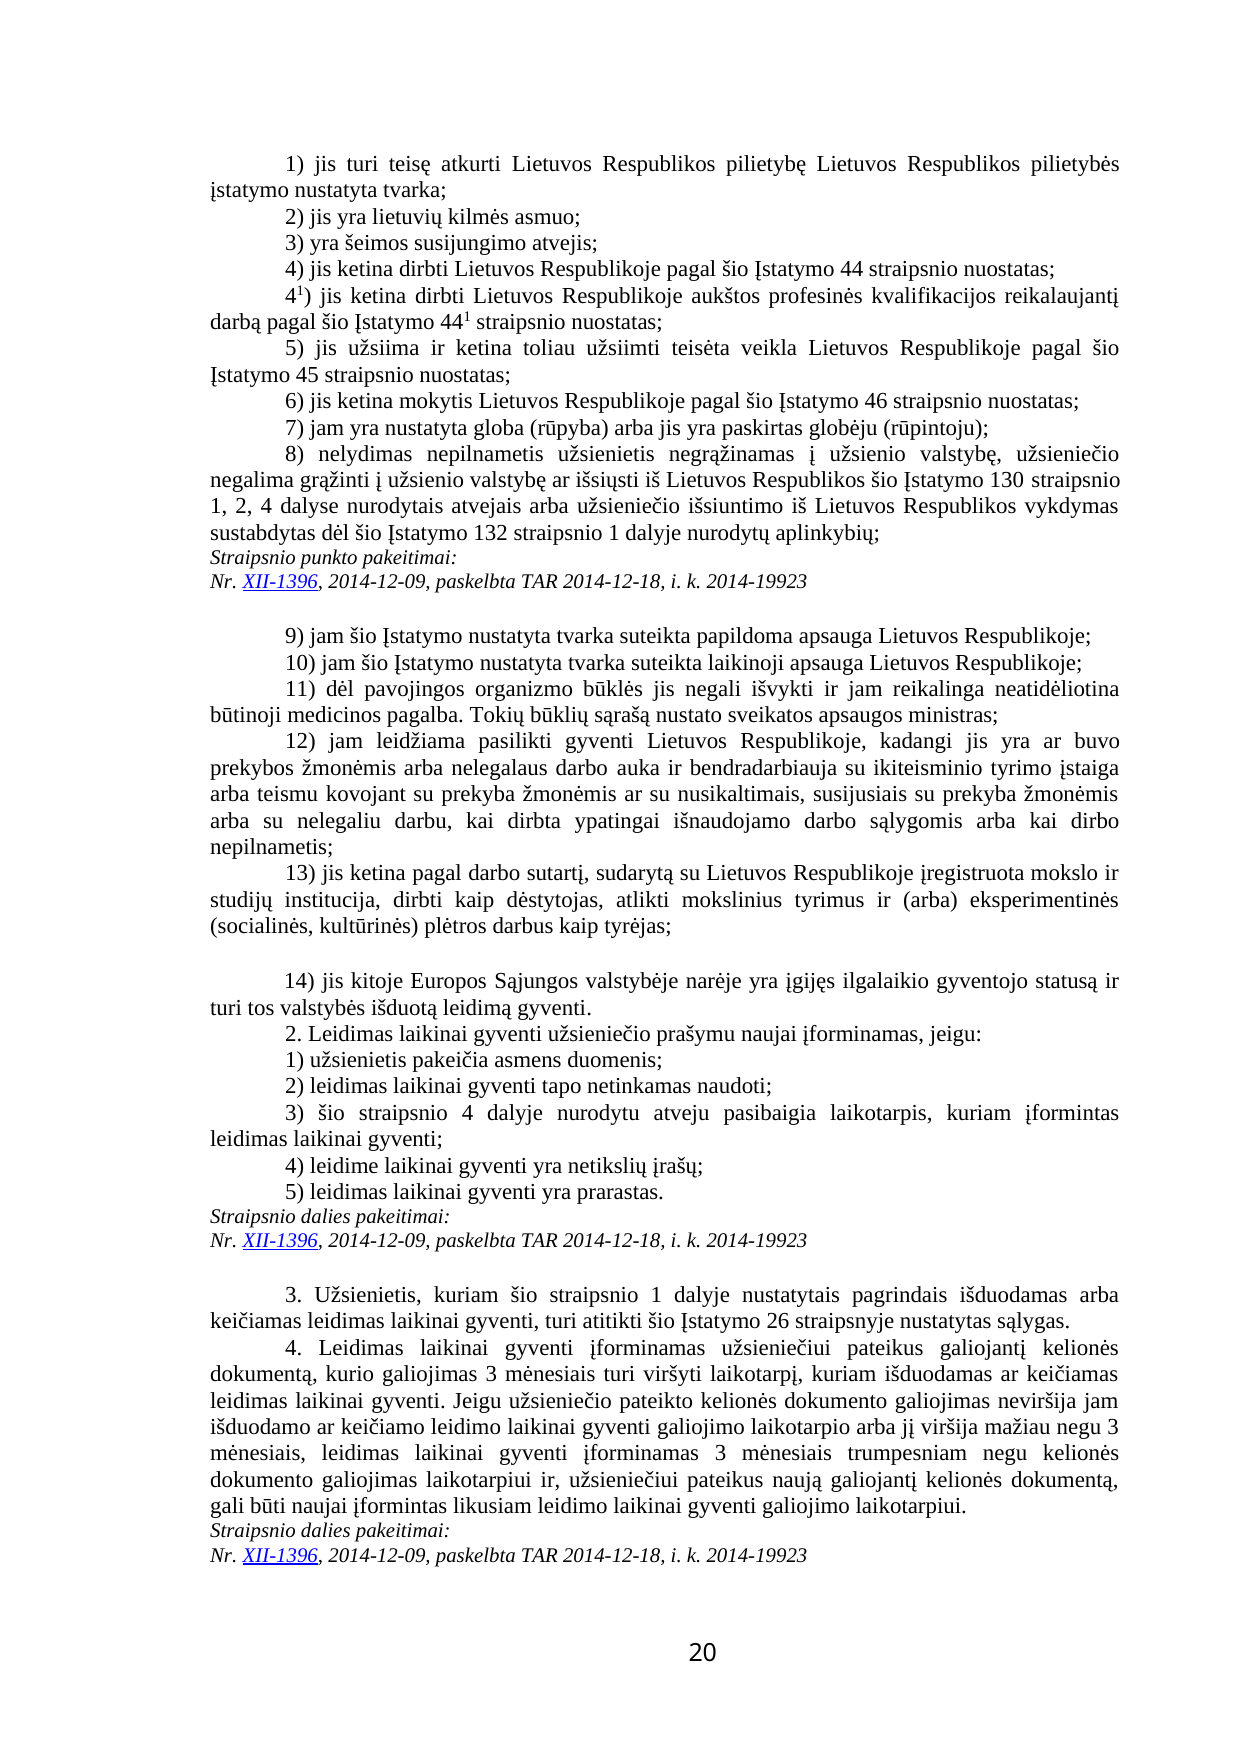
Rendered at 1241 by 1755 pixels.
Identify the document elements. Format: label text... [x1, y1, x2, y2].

text 4) leidime laikinai gyventi yra netikslių įrašų; [210, 1152, 1120, 1178]
text 12) jam leidžiama pasilikti gyventi Lietuvos Respublikoje, kadangi jis yra ar buvo prekybos žmonėmis arba nelegalaus darbo auka ir bendradarbiauja su ikiteisminio tyrimo įstaiga arba teismu kovojant su prekyba žmonėmis ar su nusikaltimais, susijusiais su prekyba žmonėmis arba su nelegaliu darbu, kai dirbta ypatingai išnaudojamo darbo sąlygomis arba kai dirbo nepilnametis; [210, 728, 1120, 859]
text 3. Užsienietis, kuriam šio straipsnio 1 dalyje nustatytais pagrindais išduodamas arba keičiamas leidimas laikinai gyventi, turi atitikti šio Įstatymo 26 straipsnyje nustatytas sąlygas. [210, 1281, 1120, 1334]
text 4. Leidimas laikinai gyventi įforminamas užsieniečiui pateikus galiojantį kelionės dokumentą, kurio galiojimas 3 mėnesiais turi viršyti laikotarpį, kuriam išduodamas ar keičiamas leidimas laikinai gyventi. Jeigu užsieniečio pateikto kelionės dokumento galiojimas neviršija jam išduodamo ar keičiamo leidimo laikinai gyventi galiojimo laikotarpio arba jį viršija mažiau negu 3 mėnesiais, leidimas laikinai gyventi įforminamas 3 mėnesiais trumpesniam negu kelionės dokumento galiojimas laikotarpiui ir, užsieniečiui pateikus naują galiojantį kelionės dokumentą, gali būti naujai įformintas likusiam leidimo laikinai gyventi galiojimo laikotarpiui. [210, 1334, 1120, 1518]
text Nr. XII-1396, 2014-12-09, paskelbta TAR 2014-12-18, i. k. 2014-19923 [210, 1228, 1120, 1252]
text 4) jis ketina dirbti Lietuvos Respublikoje pagal šio Įstatymo 44 straipsnio nuostatas; [210, 255, 1120, 282]
text Straipsnio dalies pakeitimai: [210, 1518, 1120, 1542]
text 9) jam šio Įstatymo nustatyta tvarka suteikta papildoma apsauga Lietuvos Respublikoje; [210, 622, 1120, 648]
text 2) jis yra lietuvių kilmės asmuo; [210, 203, 1120, 229]
text 5) leidimas laikinai gyventi yra prarastas. [210, 1178, 1120, 1204]
text 2. Leidimas laikinai gyventi užsieniečio prašymu naujai įforminamas, jeigu: [210, 1020, 1120, 1046]
text 10) jam šio Įstatymo nustatyta tvarka suteikta laikinoji apsauga Lietuvos Respublikoje; [210, 648, 1120, 675]
text 1) jis turi teisę atkurti Lietuvos Respublikos pilietybę Lietuvos Respublikos pilietybės įstatymo nustatyta tvarka; [210, 150, 1120, 203]
text 11) dėl pavojingos organizmo būklės jis negali išvykti ir jam reikalinga neatidėliotina būtinoji medicinos pagalba. Tokių būklių sąrašą nustato sveikatos apsaugos ministras; [210, 675, 1120, 728]
text 3) šio straipsnio 4 dalyje nurodytu atveju pasibaigia laikotarpis, kuriam įformintas leidimas laikinai gyventi; [210, 1099, 1120, 1152]
text 7) jam yra nustatyta globa (rūpyba) arba jis yra paskirtas globėju (rūpintoju); [210, 413, 1120, 440]
text 14) jis kitoje Europos Sąjungos valstybėje narėje yra įgijęs ilgalaikio gyventojo statusą ir turi tos valstybės išduotą leidimą gyventi. [210, 967, 1120, 1020]
text 8) nelydimas nepilnametis užsienietis negrąžinamas į užsienio valstybę, užsieniečio negalima grąžinti į užsienio valstybę ar išsiųsti iš Lietuvos Respublikos šio Įstatymo 130 straipsnio 1, 2, 4 dalyse nurodytais atvejais arba užsieniečio išsiuntimo iš Lietuvos Respublikos vykdymas sustabdytas dėl šio Įstatymo 132 straipsnio 1 dalyje nurodytų aplinkybių; [210, 440, 1120, 545]
text 5) jis užsiima ir ketina toliau užsiimti teisėta veikla Lietuvos Respublikoje pagal šio Įstatymo 45 straipsnio nuostatas; [210, 334, 1120, 387]
text 1) užsienietis pakeičia asmens duomenis; [210, 1046, 1120, 1073]
text 41) jis ketina dirbti Lietuvos Respublikoje aukštos profesinės kvalifikacijos reikalaujantį darbą pagal šio Įstatymo 441 straipsnio nuostatas; [210, 282, 1120, 334]
text 13) jis ketina pagal darbo sutartį, sudarytą su Lietuvos Respublikoje įregistruota mokslo ir studijų institucija, dirbti kaip dėstytojas, atlikti mokslinius tyrimus ir (arba) eksperimentinės (socialinės, kultūrinės) plėtros darbus kaip tyrėjas; [210, 859, 1120, 938]
text Nr. XII-1396, 2014-12-09, paskelbta TAR 2014-12-18, i. k. 2014-19923 [210, 1542, 1120, 1567]
text Nr. XII-1396, 2014-12-09, paskelbta TAR 2014-12-18, i. k. 2014-19923 [210, 569, 1120, 593]
text Straipsnio dalies pakeitimai: [210, 1204, 1120, 1228]
text 3) yra šeimos susijungimo atvejis; [210, 229, 1120, 255]
text 2) leidimas laikinai gyventi tapo netinkamas naudoti; [210, 1073, 1120, 1099]
text Straipsnio punkto pakeitimai: [210, 545, 1120, 569]
text 6) jis ketina mokytis Lietuvos Respublikoje pagal šio Įstatymo 46 straipsnio nuostatas; [210, 387, 1120, 413]
